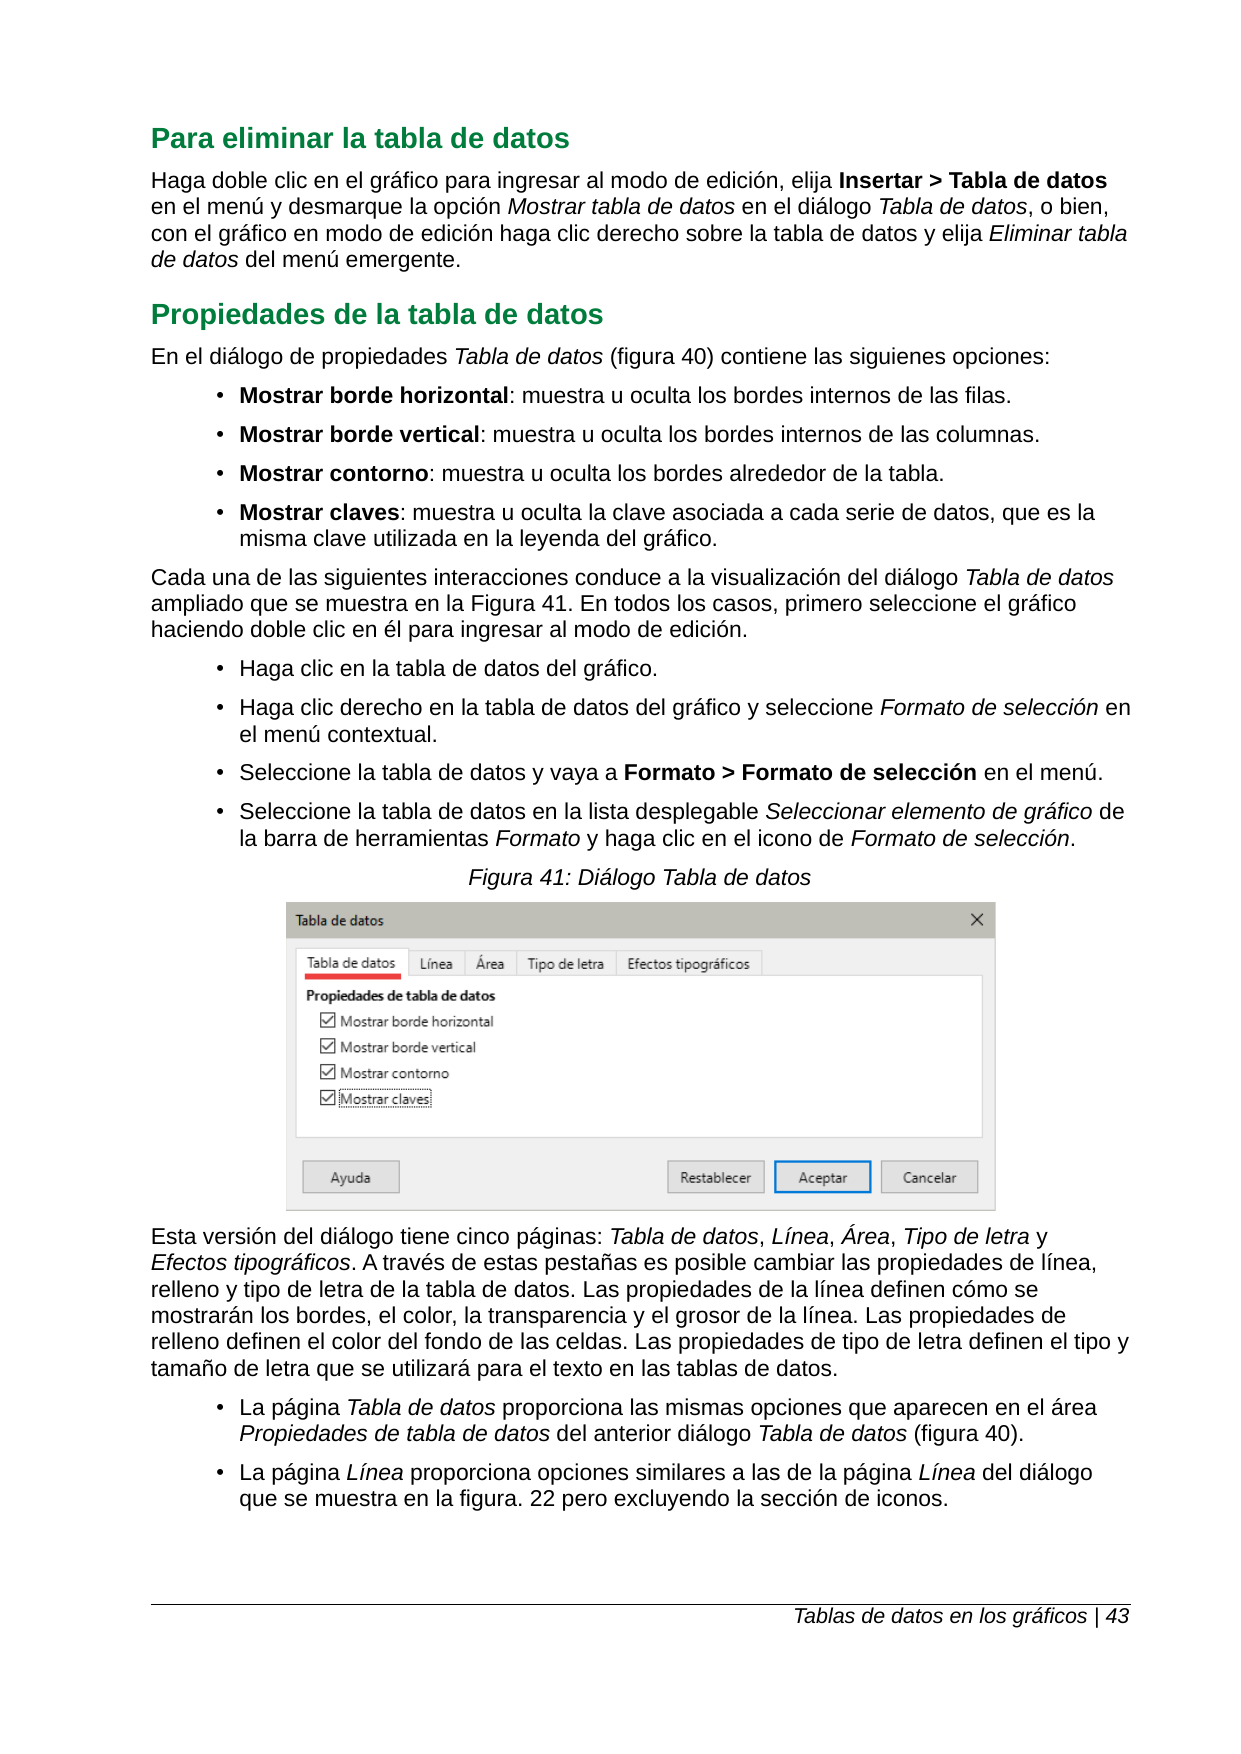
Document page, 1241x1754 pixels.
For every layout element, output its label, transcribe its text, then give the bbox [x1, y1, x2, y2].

list Seleccione la tabla de datos y vaya a Formato > Formato de selección en el menú. [224, 759, 1131, 786]
text Figura 41: Diálogo Tabla de datos [286, 863, 996, 890]
list Mostrar borde horizontal: muestra u oculta los bordes internos de las filas. [224, 382, 1131, 408]
subtitle Propiedades de la tabla de datos [151, 297, 1131, 331]
list En el diálogo de propiedades Tabla de datos (figura 40) contiene las siguienes opciones: [151, 343, 1131, 369]
list Mostrar borde vertical: muestra u oculta los bordes internos de las columnas. [224, 421, 1131, 447]
list Esta versión del diálogo tiene cinco páginas: Tabla de datos, Línea, Área, Tipo de letra y Efectos tipográficos. A través de estas pestañas es posible cambiar las propiedades de línea, relleno y tipo de letra de la tabla de datos. Las propiedades de la línea definen cómo se mostrarán los bordes, el color, la transparencia y el grosor de la línea. Las propiedades de relleno definen el color del fondo de las celdas. Las propiedades de tipo de letra definen el tipo y tamaño de letra que se utilizará para el texto en las tablas de datos. [151, 1223, 1131, 1381]
list Haga clic derecho en la tabla de datos del gráfico y seleccione Formato de selección en el menú contextual. [224, 694, 1131, 747]
list Haga clic en la tabla de datos del gráfico. [224, 655, 1131, 682]
list Seleccione la tabla de datos en la lista desplegable Seleccionar elemento de gráfico de la barra de herramientas Formato y haga clic en el icono de Formato de selección. [224, 798, 1131, 851]
picture [286, 902, 996, 1211]
list Mostrar contorno: muestra u oculta los bordes alrededor de la tabla. [224, 460, 1131, 486]
list Cada una de las siguientes interacciones conduce a la visualización del diálogo Tabla de datos ampliado que se muestra en la Figura 41. En todos los casos, primero seleccione el gráfico haciendo doble clic en él para ingresar al modo de edición. [151, 564, 1131, 643]
list La página Línea proporciona opciones similares a las de la página Línea del diálogo que se muestra en la figura. 22 pero excluyendo la sección de iconos. [224, 1459, 1131, 1511]
subtitle Para eliminar la tabla de datos [151, 121, 1131, 154]
text Haga doble clic en el gráfico para ingresar al modo de edición, elija Insertar > Tabla de datos en el menú y desmarque la opción Mostrar tabla de datos en el diálogo Tabla de datos, o bien, con el gráfico en modo de edición haga clic derecho sobre la tabla de datos y elija Eliminar tabla de datos del menú emergente. [151, 167, 1131, 272]
list La página Tabla de datos proporciona las mismas opciones que aparecen en el área Propiedades de tabla de datos del anterior diálogo Tabla de datos (figura 40). [224, 1393, 1131, 1446]
list Mostrar claves: muestra u oculta la clave asociada a cada serie de datos, que es la misma clave utilizada en la leyenda del gráfico. [224, 498, 1131, 551]
